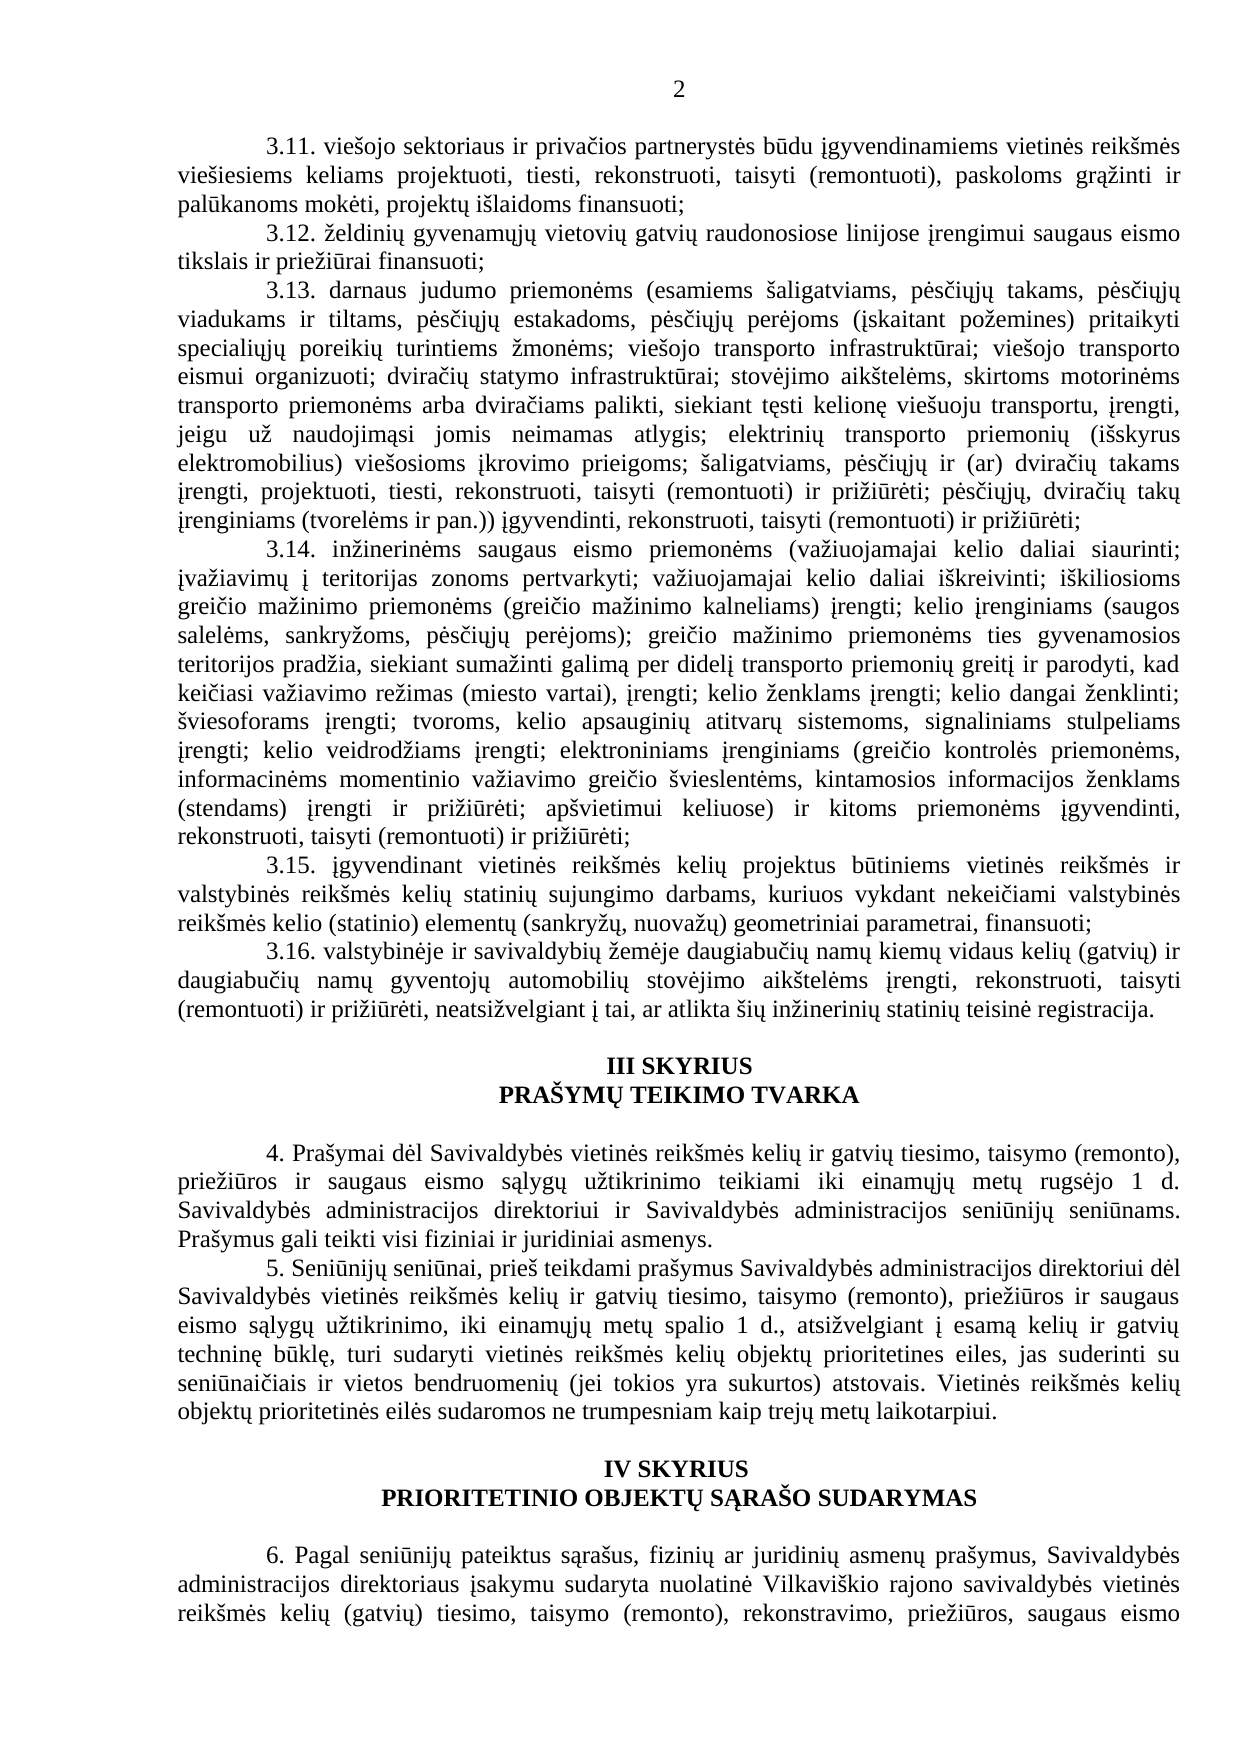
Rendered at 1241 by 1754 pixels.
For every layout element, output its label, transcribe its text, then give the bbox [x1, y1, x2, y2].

text PRIORITETINIO OBJEKTŲ SĄRAŠO SUDARYMAS [177, 1483, 1181, 1511]
text 3.11. viešojo sektoriaus ir privačios partnerystės būdu įgyvendinamiems vietinės reikšmės viešiesiems keliams projektuoti, tiesti, rekonstruoti, taisyti (remontuoti), paskoloms grąžinti ir palūkanoms mokėti, projektų išlaidoms finansuoti; [177, 131, 1181, 218]
text 3.12. želdinių gyvenamųjų vietovių gatvių raudonosiose linijose įrengimui saugaus eismo tikslais ir priežiūrai finansuoti; [177, 218, 1181, 275]
text 3.15. įgyvendinant vietinės reikšmės kelių projektus būtiniems vietinės reikšmės ir valstybinės reikšmės kelių statinių sujungimo darbams, kuriuos vykdant nekeičiami valstybinės reikšmės kelio (statinio) elementų (sankryžų, nuovažų) geometriniai parametrai, finansuoti; [177, 850, 1181, 936]
text III SKYRIUS [177, 1051, 1181, 1080]
text 4. Prašymai dėl Savivaldybės vietinės reikšmės kelių ir gatvių tiesimo, taisymo (remonto), priežiūros ir saugaus eismo sąlygų užtikrinimo teikiami iki einamųjų metų rugsėjo 1 d. Savivaldybės administracijos direktoriui ir Savivaldybės administracijos seniūnijų seniūnams. Prašymus gali teikti visi fiziniai ir juridiniai asmenys. [177, 1138, 1181, 1253]
text PRAŠYMŲ TEIKIMO TVARKA [177, 1080, 1181, 1109]
text 3.13. darnaus judumo priemonėms (esamiems šaligatviams, pėsčiųjų takams, pėsčiųjų viadukams ir tiltams, pėsčiųjų estakadoms, pėsčiųjų perėjoms (įskaitant požemines) pritaikyti specialiųjų poreikių turintiems žmonėms; viešojo transporto infrastruktūrai; viešojo transporto eismui organizuoti; dviračių statymo infrastruktūrai; stovėjimo aikštelėms, skirtoms motorinėms transporto priemonėms arba dviračiams palikti, siekiant tęsti kelionę viešuoju transportu, įrengti, jeigu už naudojimąsi jomis neimamas atlygis; elektrinių transporto priemonių (išskyrus elektromobilius) viešosioms įkrovimo prieigoms; šaligatviams, pėsčiųjų ir (ar) dviračių takams įrengti, projektuoti, tiesti, rekonstruoti, taisyti (remontuoti) ir prižiūrėti; pėsčiųjų, dviračių takų įrenginiams (tvorelėms ir pan.)) įgyvendinti, rekonstruoti, taisyti (remontuoti) ir prižiūrėti; [177, 275, 1181, 534]
text 3.16. valstybinėje ir savivaldybių žemėje daugiabučių namų kiemų vidaus kelių (gatvių) ir daugiabučių namų gyventojų automobilių stovėjimo aikštelėms įrengti, rekonstruoti, taisyti (remontuoti) ir prižiūrėti, neatsižvelgiant į tai, ar atlikta šių inžinerinių statinių teisinė registracija. [177, 936, 1181, 1023]
text 3.14. inžinerinėms saugaus eismo priemonėms (važiuojamajai kelio daliai siaurinti; įvažiavimų į teritorijas zonoms pertvarkyti; važiuojamajai kelio daliai iškreivinti; iškiliosioms greičio mažinimo priemonėms (greičio mažinimo kalneliams) įrengti; kelio įrenginiams (saugos salelėms, sankryžoms, pėsčiųjų perėjoms); greičio mažinimo priemonėms ties gyvenamosios teritorijos pradžia, siekiant sumažinti galimą per didelį transporto priemonių greitį ir parodyti, kad keičiasi važiavimo režimas (miesto vartai), įrengti; kelio ženklams įrengti; kelio dangai ženklinti; šviesoforams įrengti; tvoroms, kelio apsauginių atitvarų sistemoms, signaliniams stulpeliams įrengti; kelio veidrodžiams įrengti; elektroniniams įrenginiams (greičio kontrolės priemonėms, informacinėms momentinio važiavimo greičio švieslentėms, kintamosios informacijos ženklams (stendams) įrengti ir prižiūrėti; apšvietimui keliuose) ir kitoms priemonėms įgyvendinti, rekonstruoti, taisyti (remontuoti) ir prižiūrėti; [177, 534, 1181, 850]
text 5. Seniūnijų seniūnai, prieš teikdami prašymus Savivaldybės administracijos direktoriui dėl Savivaldybės vietinės reikšmės kelių ir gatvių tiesimo, taisymo (remonto), priežiūros ir saugaus eismo sąlygų užtikrinimo, iki einamųjų metų spalio 1 d., atsižvelgiant į esamą kelių ir gatvių techninę būklę, turi sudaryti vietinės reikšmės kelių objektų prioritetines eiles, jas suderinti su seniūnaičiais ir vietos bendruomenių (jei tokios yra sukurtos) atstovais. Vietinės reikšmės kelių objektų prioritetinės eilės sudaromos ne trumpesniam kaip trejų metų laikotarpiui. [177, 1253, 1181, 1425]
text 6. Pagal seniūnijų pateiktus sąrašus, fizinių ar juridinių asmenų prašymus, Savivaldybės administracijos direktoriaus įsakymu sudaryta nuolatinė Vilkaviškio rajono savivaldybės vietinės reikšmės kelių (gatvių) tiesimo, taisymo (remonto), rekonstravimo, priežiūros, saugaus eismo [177, 1540, 1181, 1626]
text IV SKYRIUS [177, 1454, 1181, 1483]
